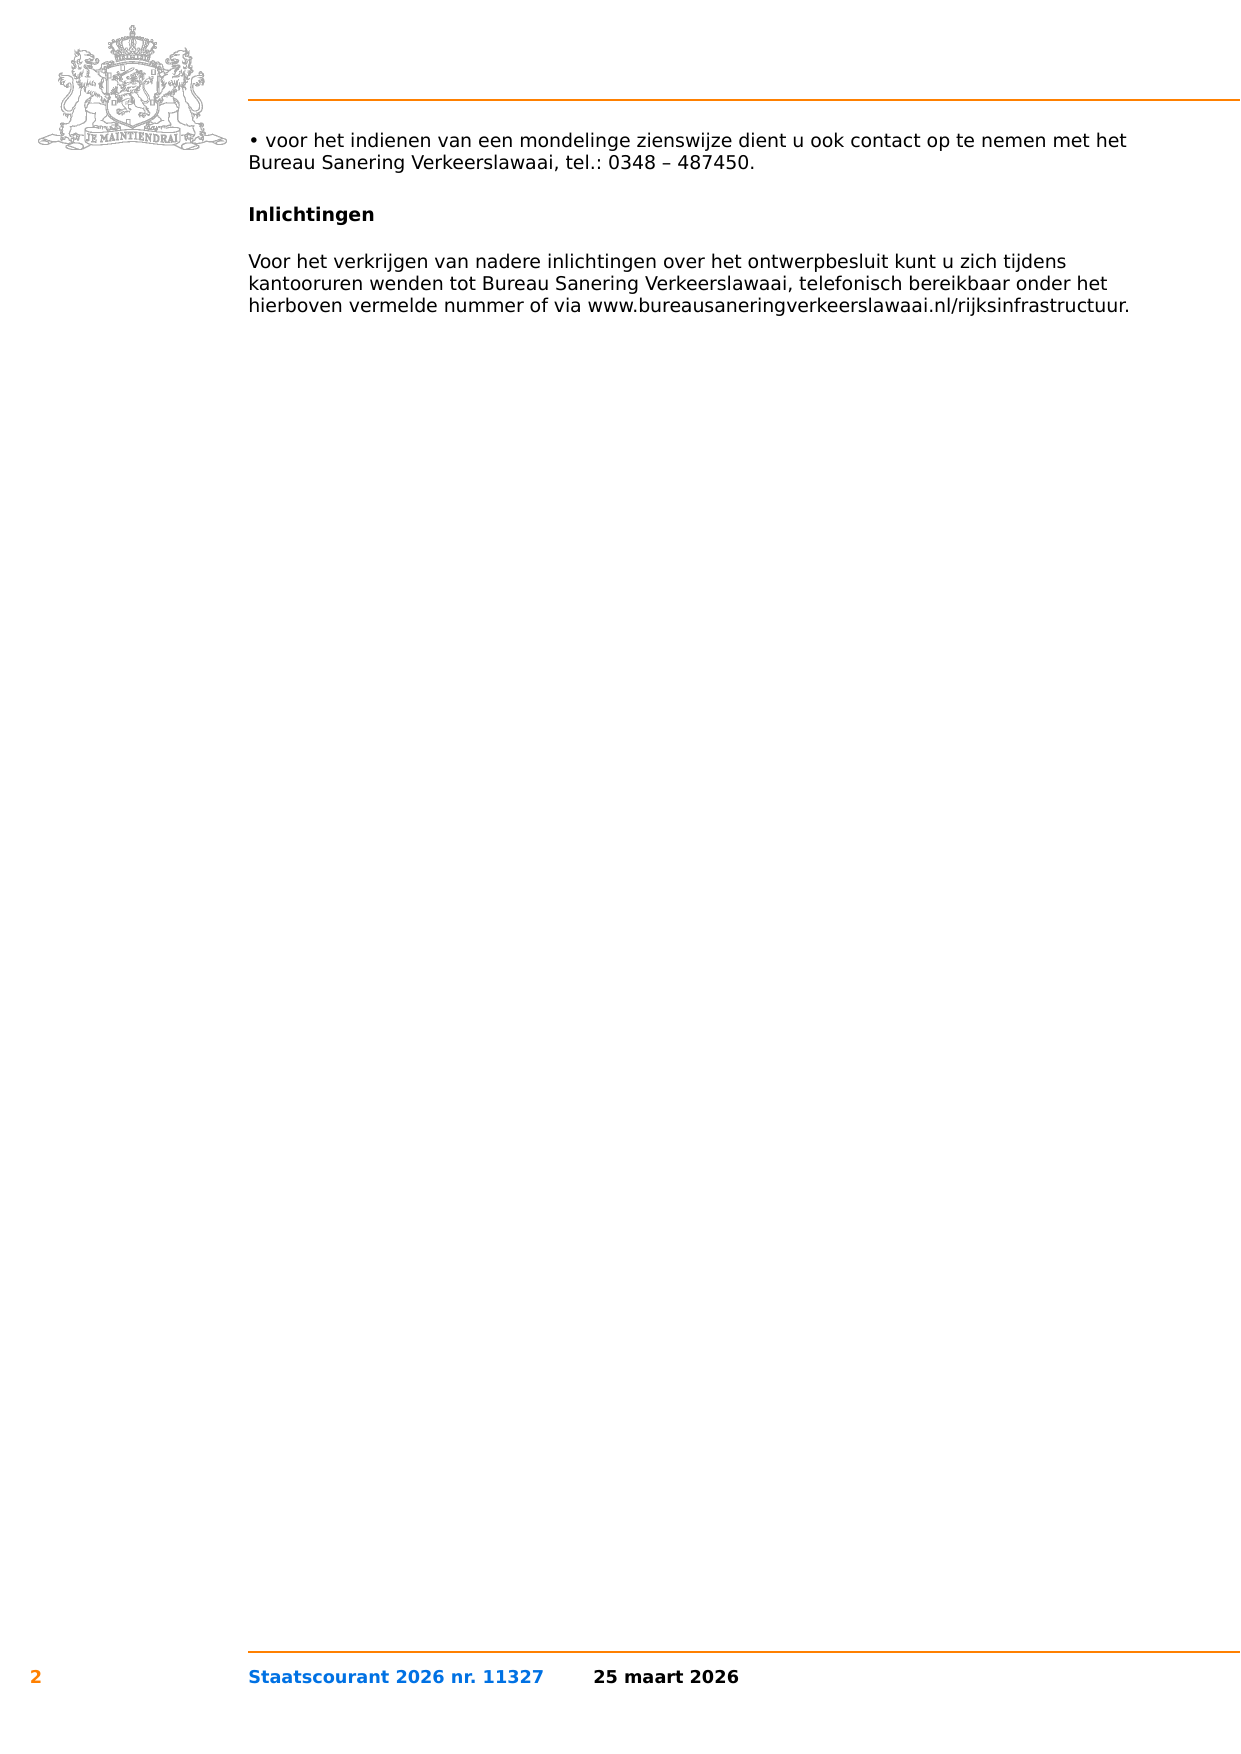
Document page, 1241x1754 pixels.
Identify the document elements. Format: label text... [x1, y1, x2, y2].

text • voor het indienen van een mondelinge zienswijze dient u ook contact op te nemen met het Bureau Sanering Verkeerslawaai, tel.: 0348 – 487450. [248, 130, 1163, 174]
picture [38, 25, 227, 150]
subtitle Inlichtingen [248, 204, 1163, 226]
text Voor het verkrijgen van nadere inlichtingen over het ontwerpbesluit kunt u zich tijdens kantooruren wenden tot Bureau Sanering Verkeerslawaai, telefonisch bereikbaar onder het hierboven vermelde nummer of via www.bureausaneringverkeerslawaai.nl/rijksinfrastructuur. [248, 251, 1163, 317]
